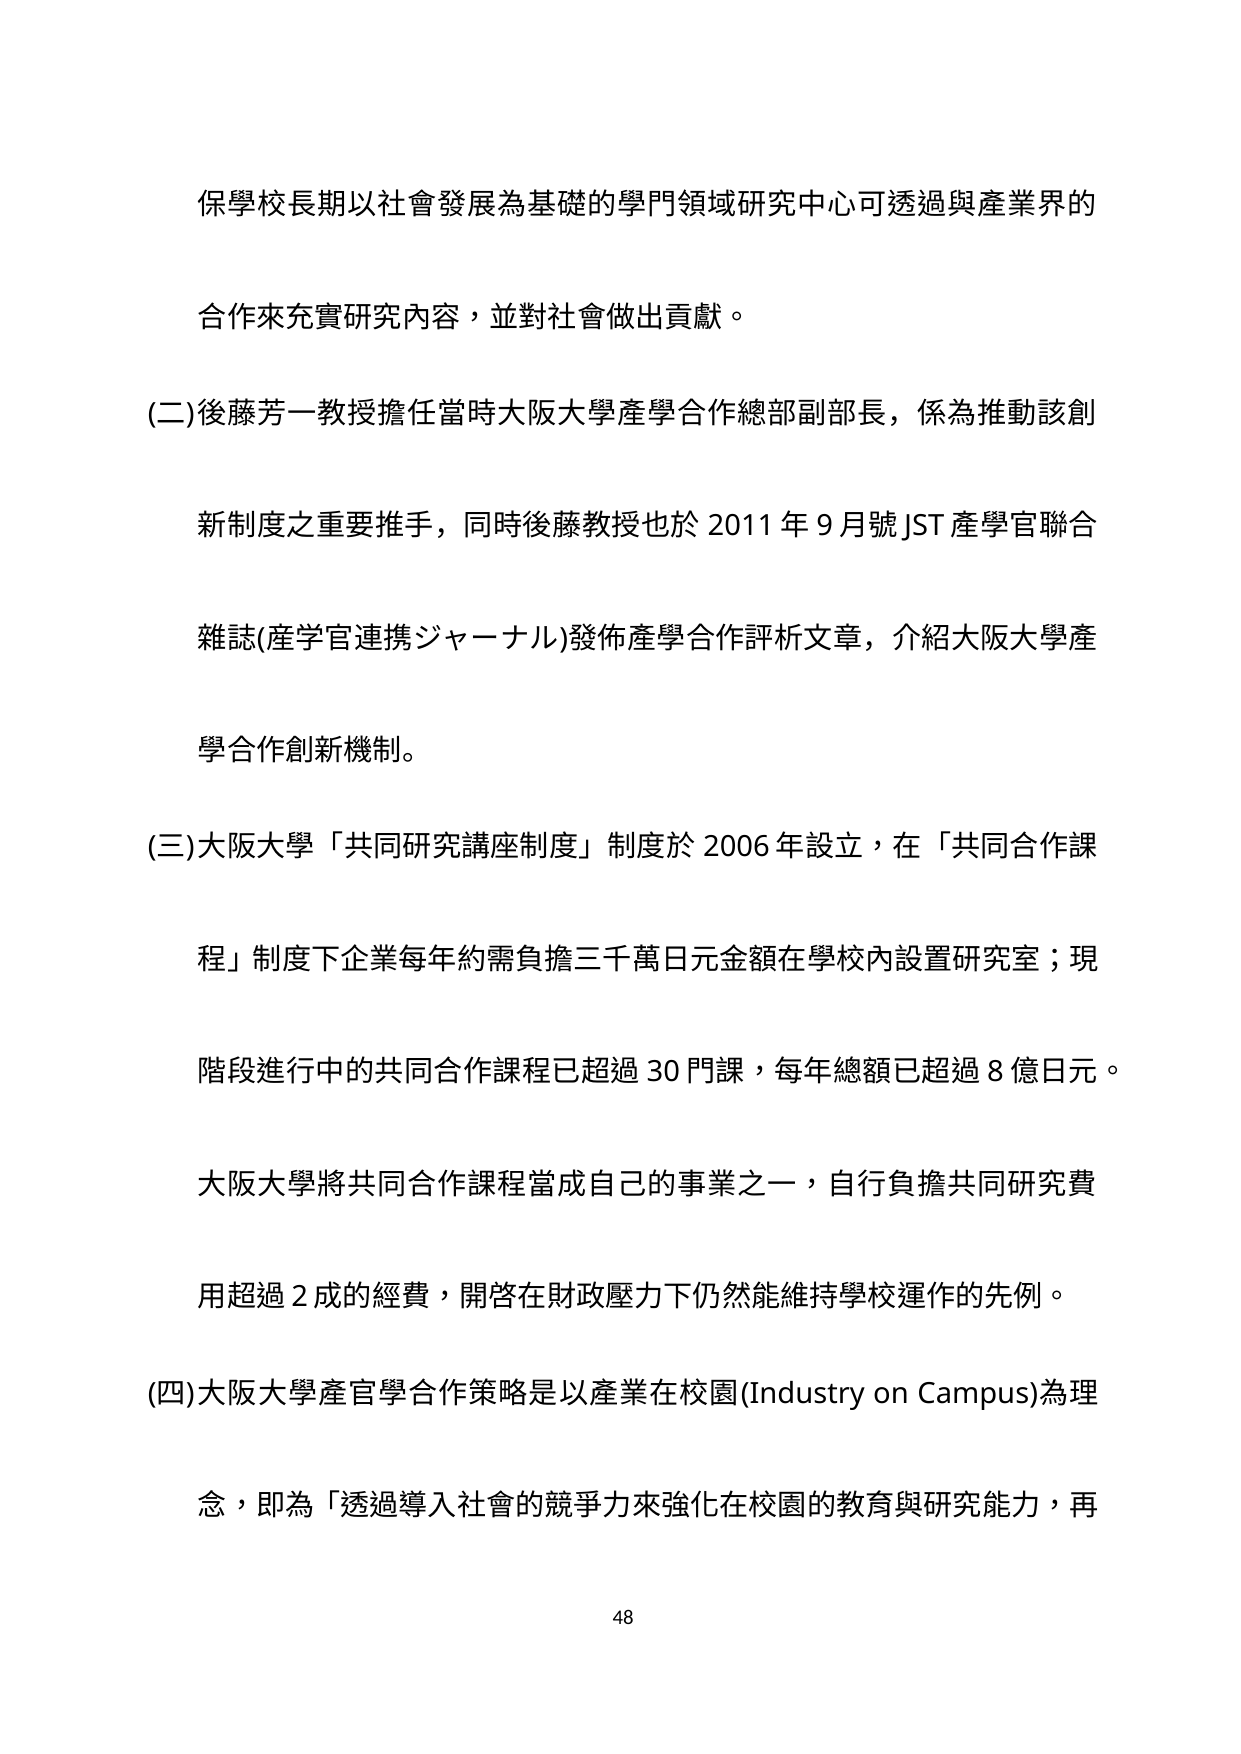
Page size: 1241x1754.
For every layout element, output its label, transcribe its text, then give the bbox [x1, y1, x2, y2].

list 大阪大學產官學合作策略是以產業在校園(Industry on Campus)為理念，即為「透過導入社會的競爭力來強化在校園的教育與研究能力，再 [148, 1353, 1098, 1540]
list 保學校長期以社會發展為基礎的學門領域研究中心可透過與產業界的合作來充實研究內容，並對社會做出貢獻。 [148, 164, 1098, 352]
list 大阪大學「共同研究講座制度」制度於2006年設立，在「共同合作課程」制度下企業每年約需負擔三千萬日元金額在學校內設置研究室；現階段進行中的共同合作課程已超過30門課，每年總額已超過8億日元。大阪大學將共同合作課程當成自己的事業之一，自行負擔共同研究費用超過2成的經費，開啓在財政壓力下仍然能維持學校運作的先例。 [148, 807, 1098, 1332]
list 後藤芳一教授擔任當時大阪大學產學合作總部副部長，係為推動該創新制度之重要推手，同時後藤教授也於2011年9月號JST產學官聯合雜誌(産学官連携ジャーナル)發佈產學合作評析文章，介紹大阪大學產學合作創新機制。 [148, 373, 1098, 786]
